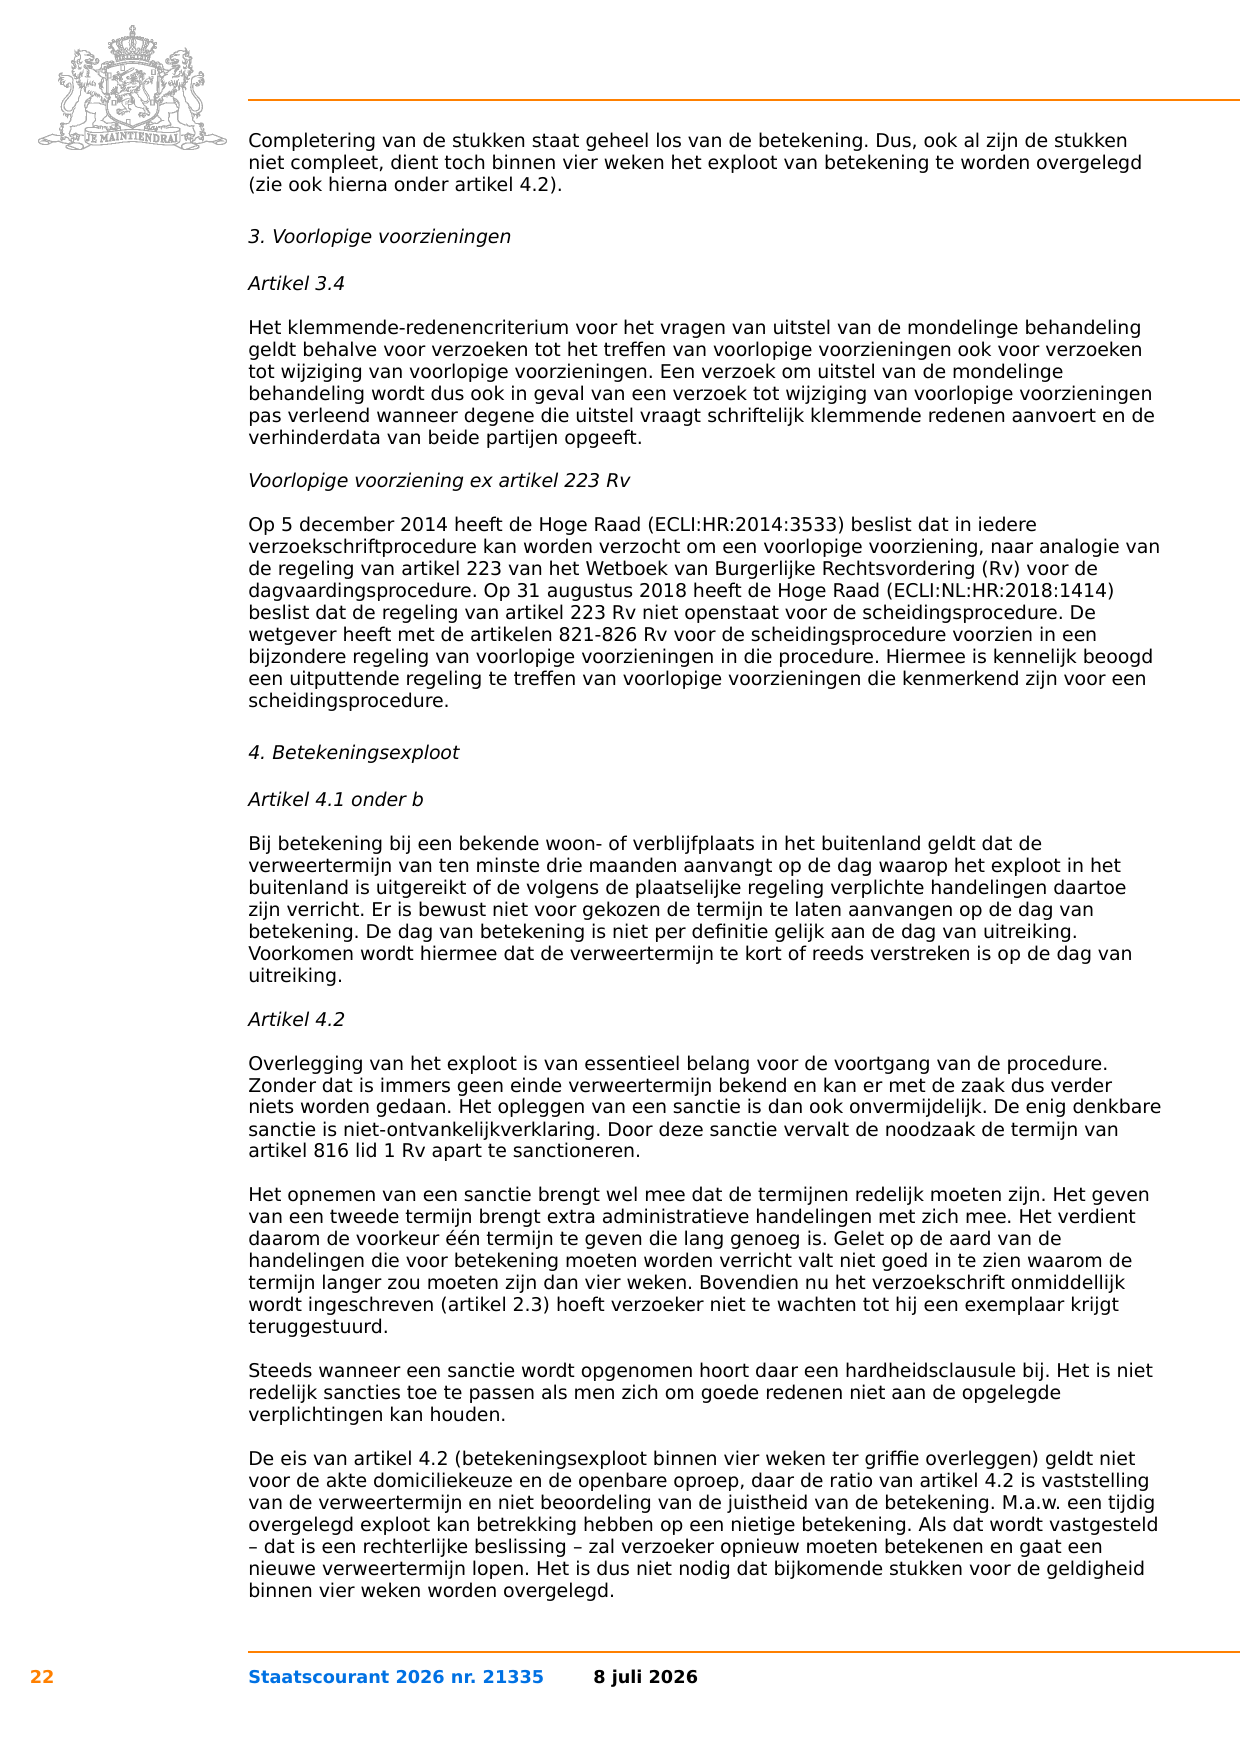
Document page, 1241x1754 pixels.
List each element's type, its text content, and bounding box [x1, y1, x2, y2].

text Het opnemen van een sanctie brengt wel mee dat de termijnen redelijk moeten zijn. Het geven van een tweede termijn brengt extra administratieve handelingen met zich mee. Het verdient daarom de voorkeur één termijn te geven die lang genoeg is. Gelet op de aard van de handelingen die voor betekening moeten worden verricht valt niet goed in te zien waarom de termijn langer zou moeten zijn dan vier weken. Bovendien nu het verzoekschrift onmiddellijk wordt ingeschreven (artikel 2.3) hoeft verzoeker niet te wachten tot hij een exemplaar krijgt teruggestuurd. [248, 1184, 1163, 1338]
text Overlegging van het exploot is van essentieel belang voor de voortgang van de procedure. Zonder dat is immers geen einde verweertermijn bekend en kan er met de zaak dus verder niets worden gedaan. Het opleggen van een sanctie is dan ook onvermijdelijk. De enig denkbare sanctie is niet-ontvankelijkverklaring. Door deze sanctie vervalt de noodzaak de termijn van artikel 816 lid 1 Rv apart te sanctioneren. [248, 1052, 1163, 1162]
text Bij betekening bij een bekende woon- of verblijfplaats in het buitenland geldt dat de verweertermijn van ten minste drie maanden aanvangt op de dag waarop het exploot in het buitenland is uitgereikt of de volgens de plaatselijke regeling verplichte handelingen daartoe zijn verricht. Er is bewust niet voor gekozen de termijn te laten aanvangen op de dag van betekening. De dag van betekening is niet per definitie gelijk aan de dag van uitreiking. Voorkomen wordt hiermee dat de verweertermijn te kort of reeds verstreken is op de dag van uitreiking. [248, 833, 1163, 987]
subtitle 3. Voorlopige voorzieningen [248, 226, 1163, 248]
text De eis van artikel 4.2 (betekeningsexploot binnen vier weken ter griffie overleggen) geldt niet voor de akte domiciliekeuze en de openbare oproep, daar de ratio van artikel 4.2 is vaststelling van de verweertermijn en niet beoordeling van de juistheid van de betekening. M.a.w. een tijdig overgelegd exploot kan betrekking hebben op een nietige betekening. Als dat wordt vastgesteld – dat is een rechterlijke beslissing – zal verzoeker opnieuw moeten betekenen en gaat een nieuwe verweertermijn lopen. Het is dus niet nodig dat bijkomende stukken voor de geldigheid binnen vier weken worden overgelegd. [248, 1448, 1163, 1602]
subtitle Artikel 3.4 [248, 273, 1163, 295]
subtitle Voorlopige voorziening ex artikel 223 Rv [248, 470, 1163, 492]
subtitle Artikel 4.2 [248, 1009, 1163, 1031]
text Het klemmende-redenencriterium voor het vragen van uitstel van de mondelinge behandeling geldt behalve voor verzoeken tot het treffen van voorlopige voorzieningen ook voor verzoeken tot wijziging van voorlopige voorzieningen. Een verzoek om uitstel van de mondelinge behandeling wordt dus ook in geval van een verzoek tot wijziging van voorlopige voorzieningen pas verleend wanneer degene die uitstel vraagt schriftelijk klemmende redenen aanvoert en de verhinderdata van beide partijen opgeeft. [248, 317, 1163, 448]
text Completering van de stukken staat geheel los van de betekening. Dus, ook al zijn de stukken niet compleet, dient toch binnen vier weken het exploot van betekening te worden overgelegd (zie ook hierna onder artikel 4.2). [248, 130, 1163, 196]
text Steeds wanneer een sanctie wordt opgenomen hoort daar een hardheidsclausule bij. Het is niet redelijk sancties toe te passen als men zich om goede redenen niet aan de opgelegde verplichtingen kan houden. [248, 1360, 1163, 1426]
subtitle 4. Betekeningsexploot [248, 742, 1163, 764]
subtitle Artikel 4.1 onder b [248, 789, 1163, 811]
picture [38, 25, 227, 150]
text Op 5 december 2014 heeft de Hoge Raad (ECLI:HR:2014:3533) beslist dat in iedere verzoekschriftprocedure kan worden verzocht om een voorlopige voorziening, naar analogie van de regeling van artikel 223 van het Wetboek van Burgerlijke Rechtsvordering (Rv) voor de dagvaardingsprocedure. Op 31 augustus 2018 heeft de Hoge Raad (ECLI:NL:HR:2018:1414) beslist dat de regeling van artikel 223 Rv niet openstaat voor de scheidingsprocedure. De wetgever heeft met de artikelen 821-826 Rv voor de scheidingsprocedure voorzien in een bijzondere regeling van voorlopige voorzieningen in die procedure. Hiermee is kennelijk beoogd een uitputtende regeling te treffen van voorlopige voorzieningen die kenmerkend zijn voor een scheidingsprocedure. [248, 514, 1163, 712]
